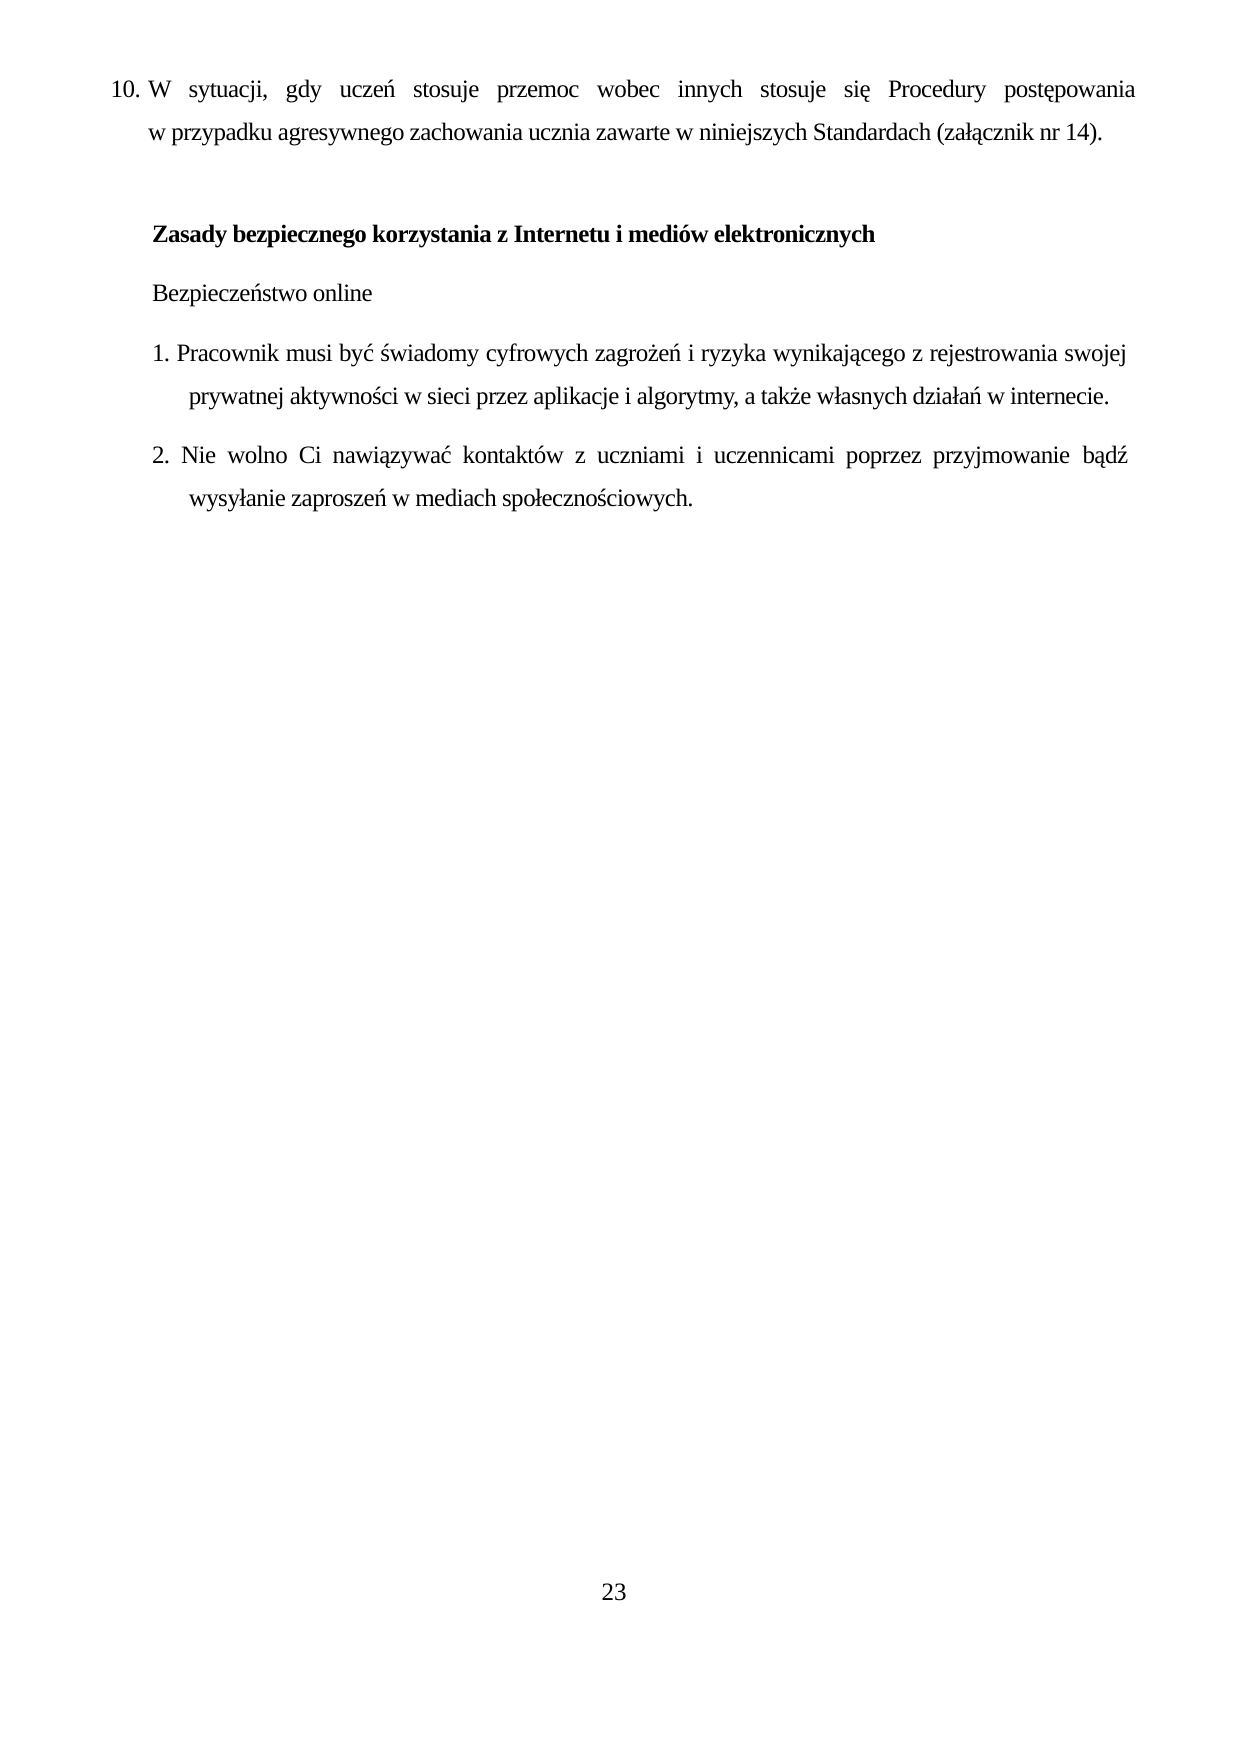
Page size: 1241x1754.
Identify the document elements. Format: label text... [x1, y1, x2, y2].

list W sytuacji, gdy uczeń stosuje przemoc wobec innych stosuje się Procedury postępowania w przypadku agresywnego zachowania ucznia zawarte w niniejszych Standardach (załącznik nr 14). [110, 74, 1155, 146]
text Bezpieczeństwo online [152, 278, 1128, 307]
text 1. Pracownik musi być świadomy cyfrowych zagrożeń i ryzyka wynikającego z rejestrowania swojej prywatnej aktywności w sieci przez aplikacje i algorytmy, a także własnych działań w internecie. [152, 338, 1128, 410]
text 2. Nie wolno Ci nawiązywać kontaktów z uczniami i uczennicami poprzez przyjmowanie bądź wysyłanie zaproszeń w mediach społecznościowych. [152, 440, 1128, 512]
text Zasady bezpiecznego korzystania z Internetu i mediów elektronicznych [152, 219, 1128, 248]
